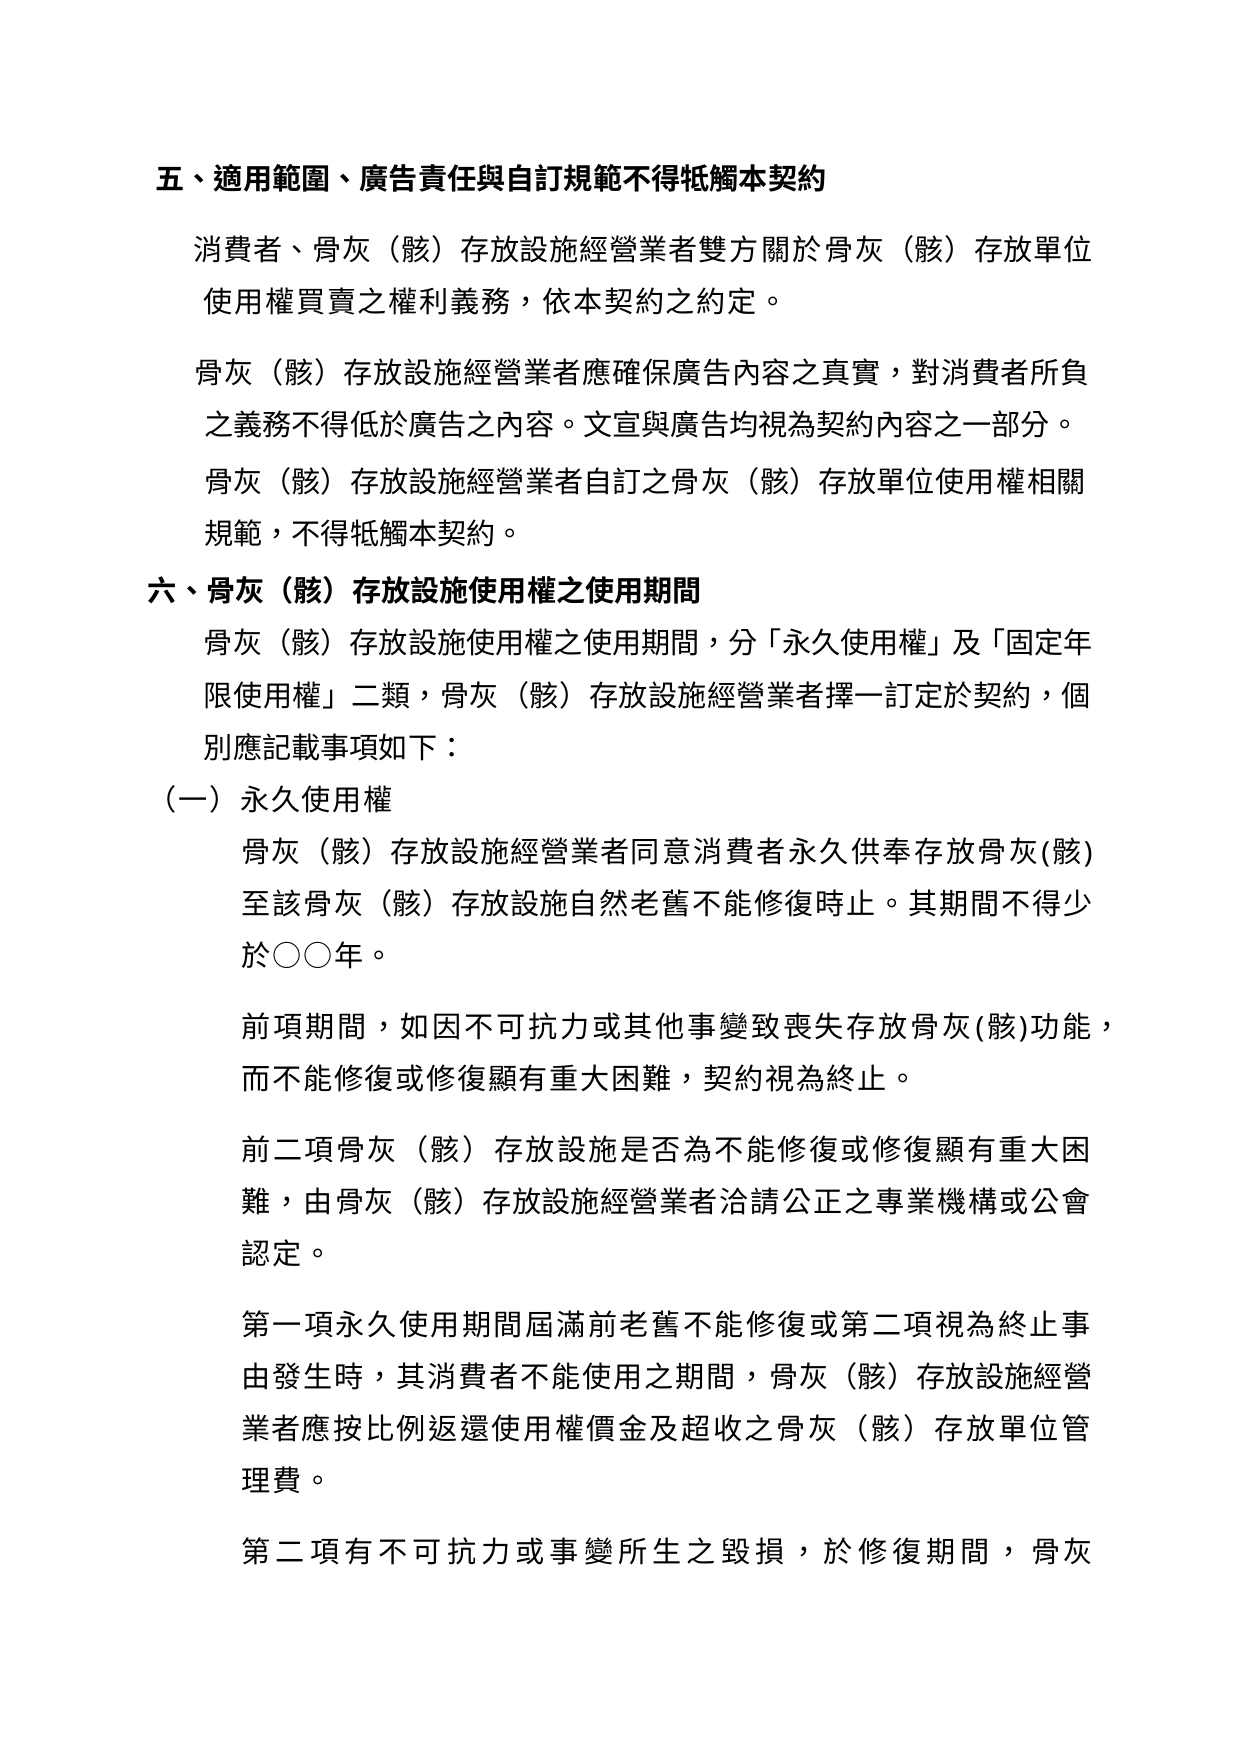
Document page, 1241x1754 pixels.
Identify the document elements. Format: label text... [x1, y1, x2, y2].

text 前項期間，如因不可抗力或其他事變致喪失存放骨灰(骸)功能，而不能修復或修復顯有重大困難，契約視為終止。 [241, 996, 1092, 1100]
text （一）永久使用權 [148, 768, 1092, 821]
text 前二項骨灰（骸）存放設施是否為不能修復或修復顯有重大困難，由骨灰（骸）存放設施經營業者洽請公正之專業機構或公會認定。 [241, 1118, 1092, 1275]
text 第二項有不可抗力或事變所生之毀損，於修復期間，骨灰 [241, 1521, 1092, 1573]
text 骨灰（骸）存放設施經營業者應確保廣告內容之真實，對消費者所負之義務不得低於廣告之內容。文宣與廣告均視為契約內容之一部分。 [185, 341, 1092, 446]
text 消費者、骨灰（骸）存放設施經營業者雙方關於骨灰（骸）存放單位使用權買賣之權利義務，依本契約之約定。 [185, 218, 1092, 323]
text 骨灰（骸）存放設施使用權之使用期間，分「永久使用權」及「固定年限使用權」二類，骨灰（骸）存放設施經營業者擇一訂定於契約，個別應記載事項如下： [204, 612, 1092, 768]
text 六、骨灰（骸）存放設施使用權之使用期間 [148, 560, 1092, 612]
text 骨灰（骸）存放設施經營業者同意消費者永久供奉存放骨灰(骸)至該骨灰（骸）存放設施自然老舊不能修復時止。其期間不得少於○○年。 [241, 821, 1092, 977]
text 第一項永久使用期間屆滿前老舊不能修復或第二項視為終止事由發生時，其消費者不能使用之期間，骨灰（骸）存放設施經營業者應按比例返還使用權價金及超收之骨灰（骸）存放單位管理費。 [241, 1293, 1092, 1502]
text 骨灰（骸）存放設施經營業者自訂之骨灰（骸）存放單位使用權相關規範，不得牴觸本契約。 [204, 451, 1092, 555]
text 五、適用範圍、廣告責任與自訂規範不得牴觸本契約 [148, 148, 1092, 200]
